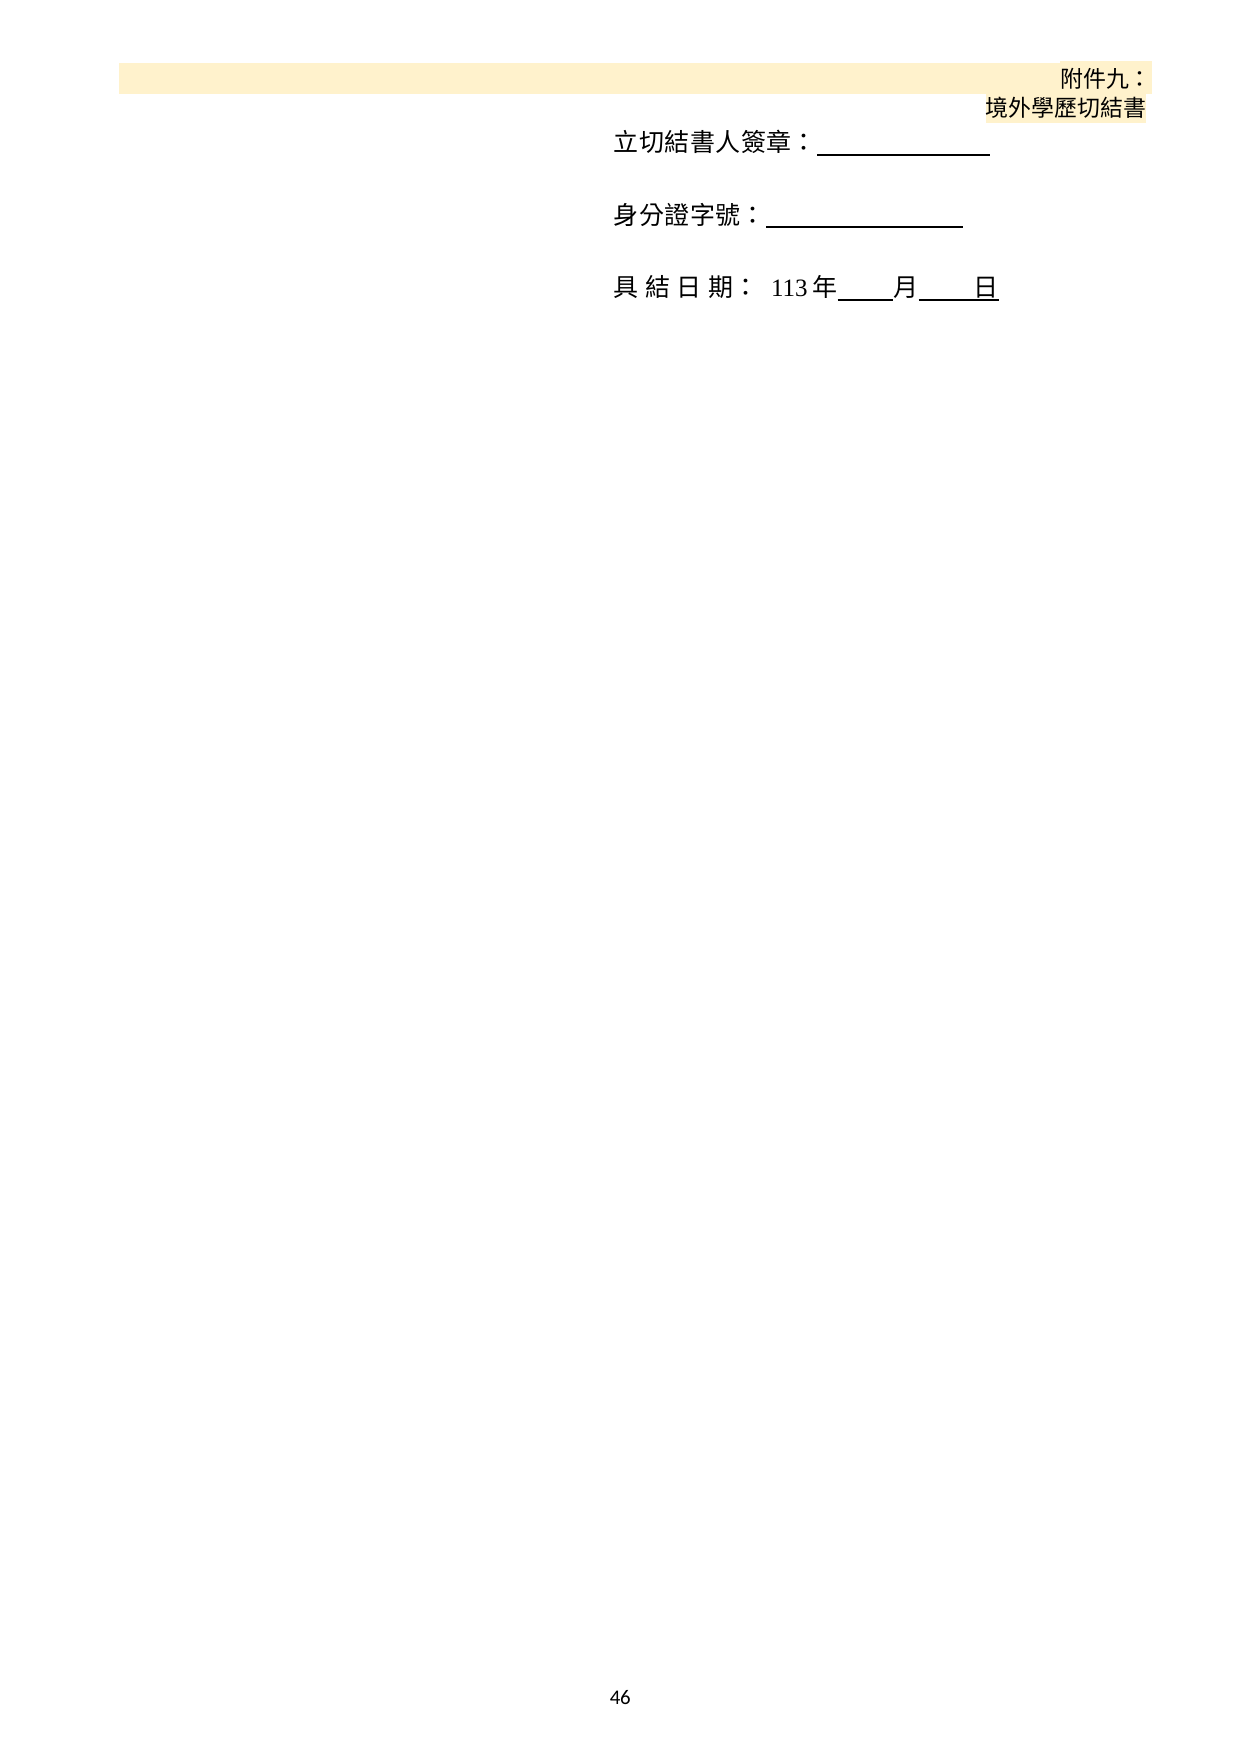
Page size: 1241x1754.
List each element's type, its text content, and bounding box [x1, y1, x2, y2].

text 具 結 日 期： 113年 月 日 [614, 268, 1152, 304]
text 立切結書人簽章： [614, 123, 1152, 159]
text 身分證字號： [614, 195, 1152, 231]
